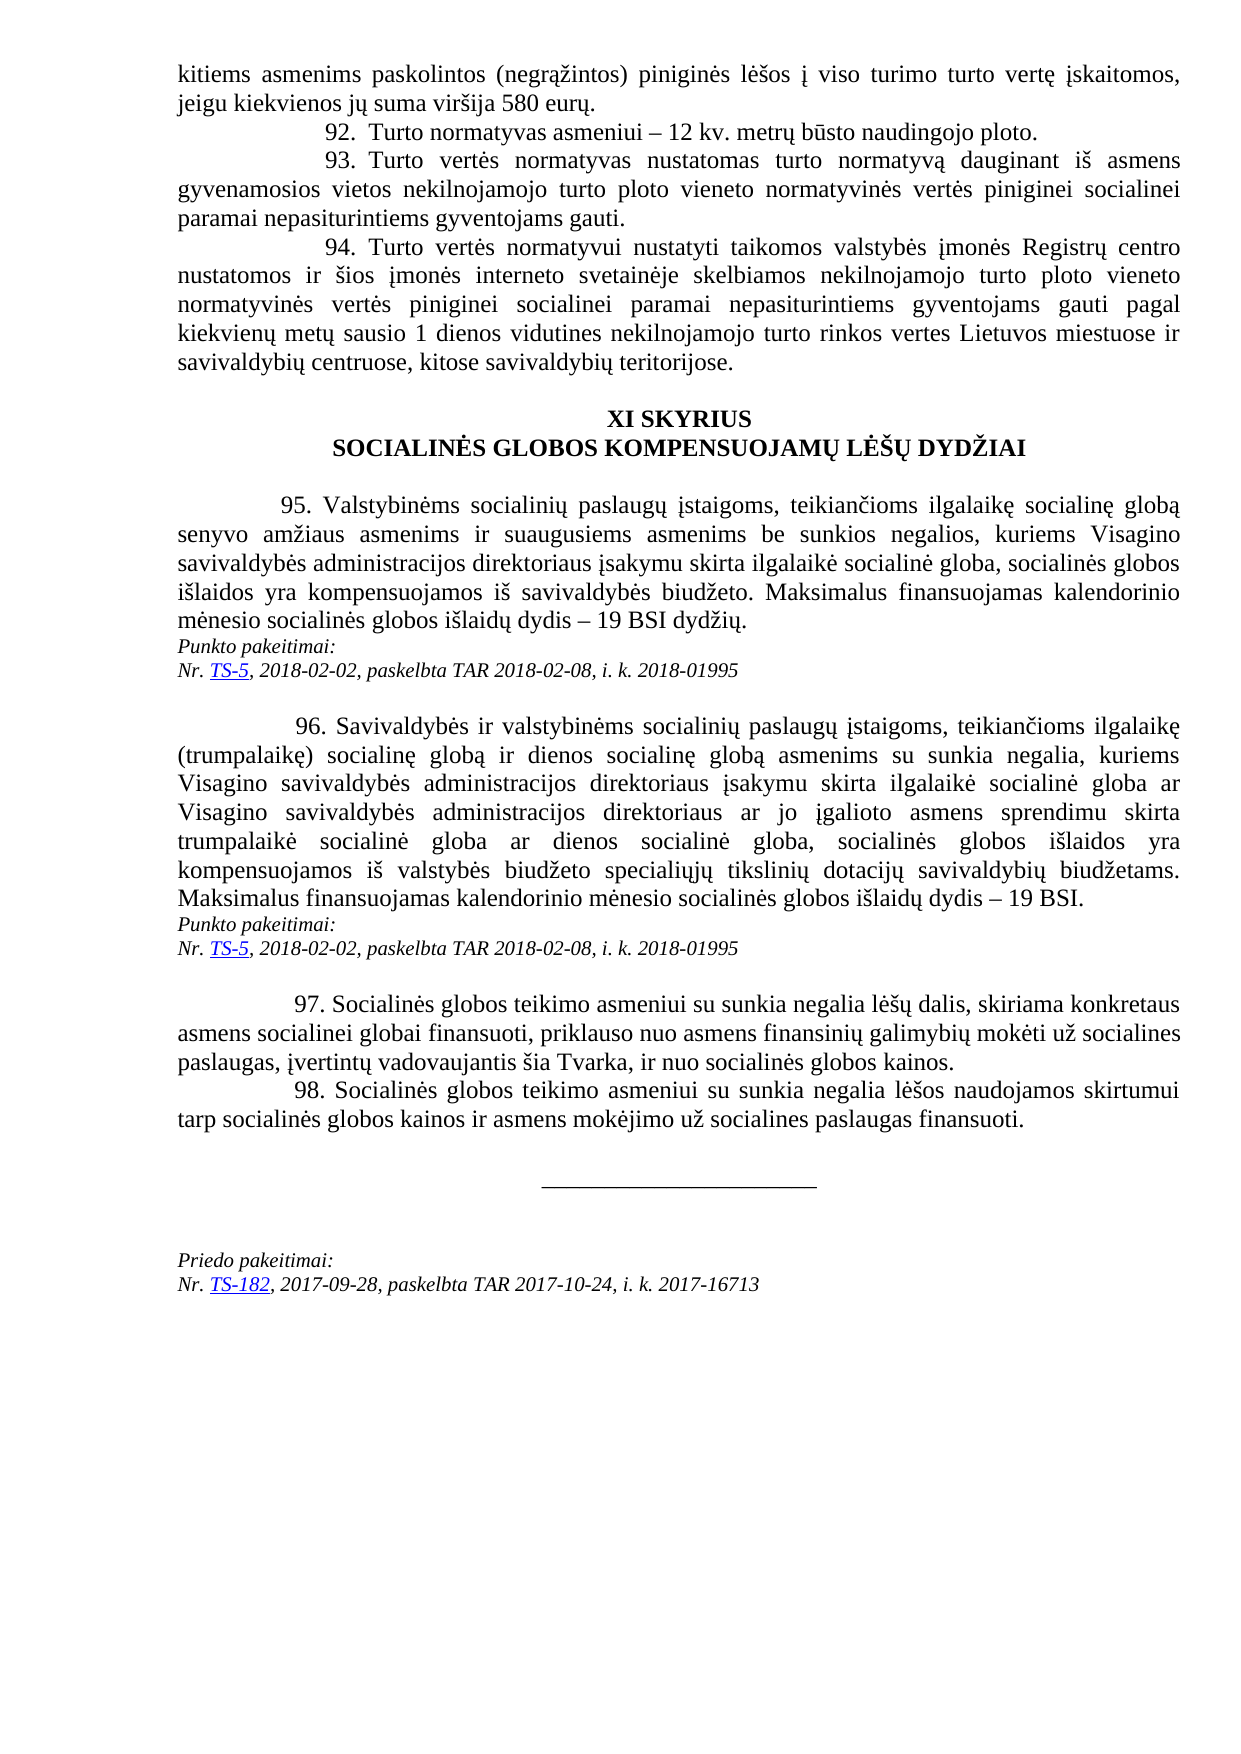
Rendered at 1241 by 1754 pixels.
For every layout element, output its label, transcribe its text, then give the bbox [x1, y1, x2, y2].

text XI SKYRIUS [177, 404, 1181, 433]
text 95. Valstybinėms socialinių paslaugų įstaigoms, teikiančioms ilgalaikę socialinę globą senyvo amžiaus asmenims ir suaugusiems asmenims be sunkios negalios, kuriems Visagino savivaldybės administracijos direktoriaus įsakymu skirta ilgalaikė socialinė globa, socialinės globos išlaidos yra kompensuojamos iš savivaldybės biudžeto. Maksimalus finansuojamas kalendorinio mėnesio socialinės globos išlaidų dydis – 19 BSI dydžių. [177, 490, 1181, 634]
text Nr. TS-5, 2018-02-02, paskelbta TAR 2018-02-08, i. k. 2018-01995 [177, 936, 1181, 960]
text ______________________ [177, 1162, 1181, 1190]
text 96. Savivaldybės ir valstybinėms socialinių paslaugų įstaigoms, teikiančioms ilgalaikę (trumpalaikę) socialinę globą ir dienos socialinę globą asmenims su sunkia negalia, kuriems Visagino savivaldybės administracijos direktoriaus įsakymu skirta ilgalaikė socialinė globa ar Visagino savivaldybės administracijos direktoriaus ar jo įgalioto asmens sprendimu skirta trumpalaikė socialinė globa ar dienos socialinė globa, socialinės globos išlaidos yra kompensuojamos iš valstybės biudžeto specialiųjų tikslinių dotacijų savivaldybių biudžetams. Maksimalus finansuojamas kalendorinio mėnesio socialinės globos išlaidų dydis – 19 BSI. [177, 711, 1181, 912]
text Punkto pakeitimai: [177, 634, 1181, 658]
text SOCIALINĖS GLOBOS KOMPENSUOJAMŲ LĖŠŲ DYDŽIAI [177, 433, 1181, 462]
text kitiems asmenims paskolintos (negrąžintos) piniginės lėšos į viso turimo turto vertę įskaitomos, jeigu kiekvienos jų suma viršija 580 eurų. [177, 59, 1181, 117]
text Nr. TS-5, 2018-02-02, paskelbta TAR 2018-02-08, i. k. 2018-01995 [177, 658, 1181, 682]
text 92. Turto normatyvas asmeniui – 12 kv. metrų būsto naudingojo ploto. [177, 117, 1181, 145]
text 98. Socialinės globos teikimo asmeniui su sunkia negalia lėšos naudojamos skirtumui tarp socialinės globos kainos ir asmens mokėjimo už socialines paslaugas finansuoti. [177, 1075, 1181, 1133]
text Priedo pakeitimai: [177, 1248, 1181, 1272]
text 97. Socialinės globos teikimo asmeniui su sunkia negalia lėšų dalis, skiriama konkretaus asmens socialinei globai finansuoti, priklauso nuo asmens finansinių galimybių mokėti už socialines paslaugas, įvertintų vadovaujantis šia Tvarka, ir nuo socialinės globos kainos. [177, 989, 1181, 1075]
text Nr. TS-182, 2017-09-28, paskelbta TAR 2017-10-24, i. k. 2017-16713 [177, 1272, 1181, 1296]
text Punkto pakeitimai: [177, 912, 1181, 936]
text 94. Turto vertės normatyvui nustatyti taikomos valstybės įmonės Registrų centro nustatomos ir šios įmonės interneto svetainėje skelbiamos nekilnojamojo turto ploto vieneto normatyvinės vertės piniginei socialinei paramai nepasiturintiems gyventojams gauti pagal kiekvienų metų sausio 1 dienos vidutines nekilnojamojo turto rinkos vertes Lietuvos miestuose ir savivaldybių centruose, kitose savivaldybių teritorijose. [177, 232, 1181, 375]
text 93. Turto vertės normatyvas nustatomas turto normatyvą dauginant iš asmens gyvenamosios vietos nekilnojamojo turto ploto vieneto normatyvinės vertės piniginei socialinei paramai nepasiturintiems gyventojams gauti. [177, 145, 1181, 232]
